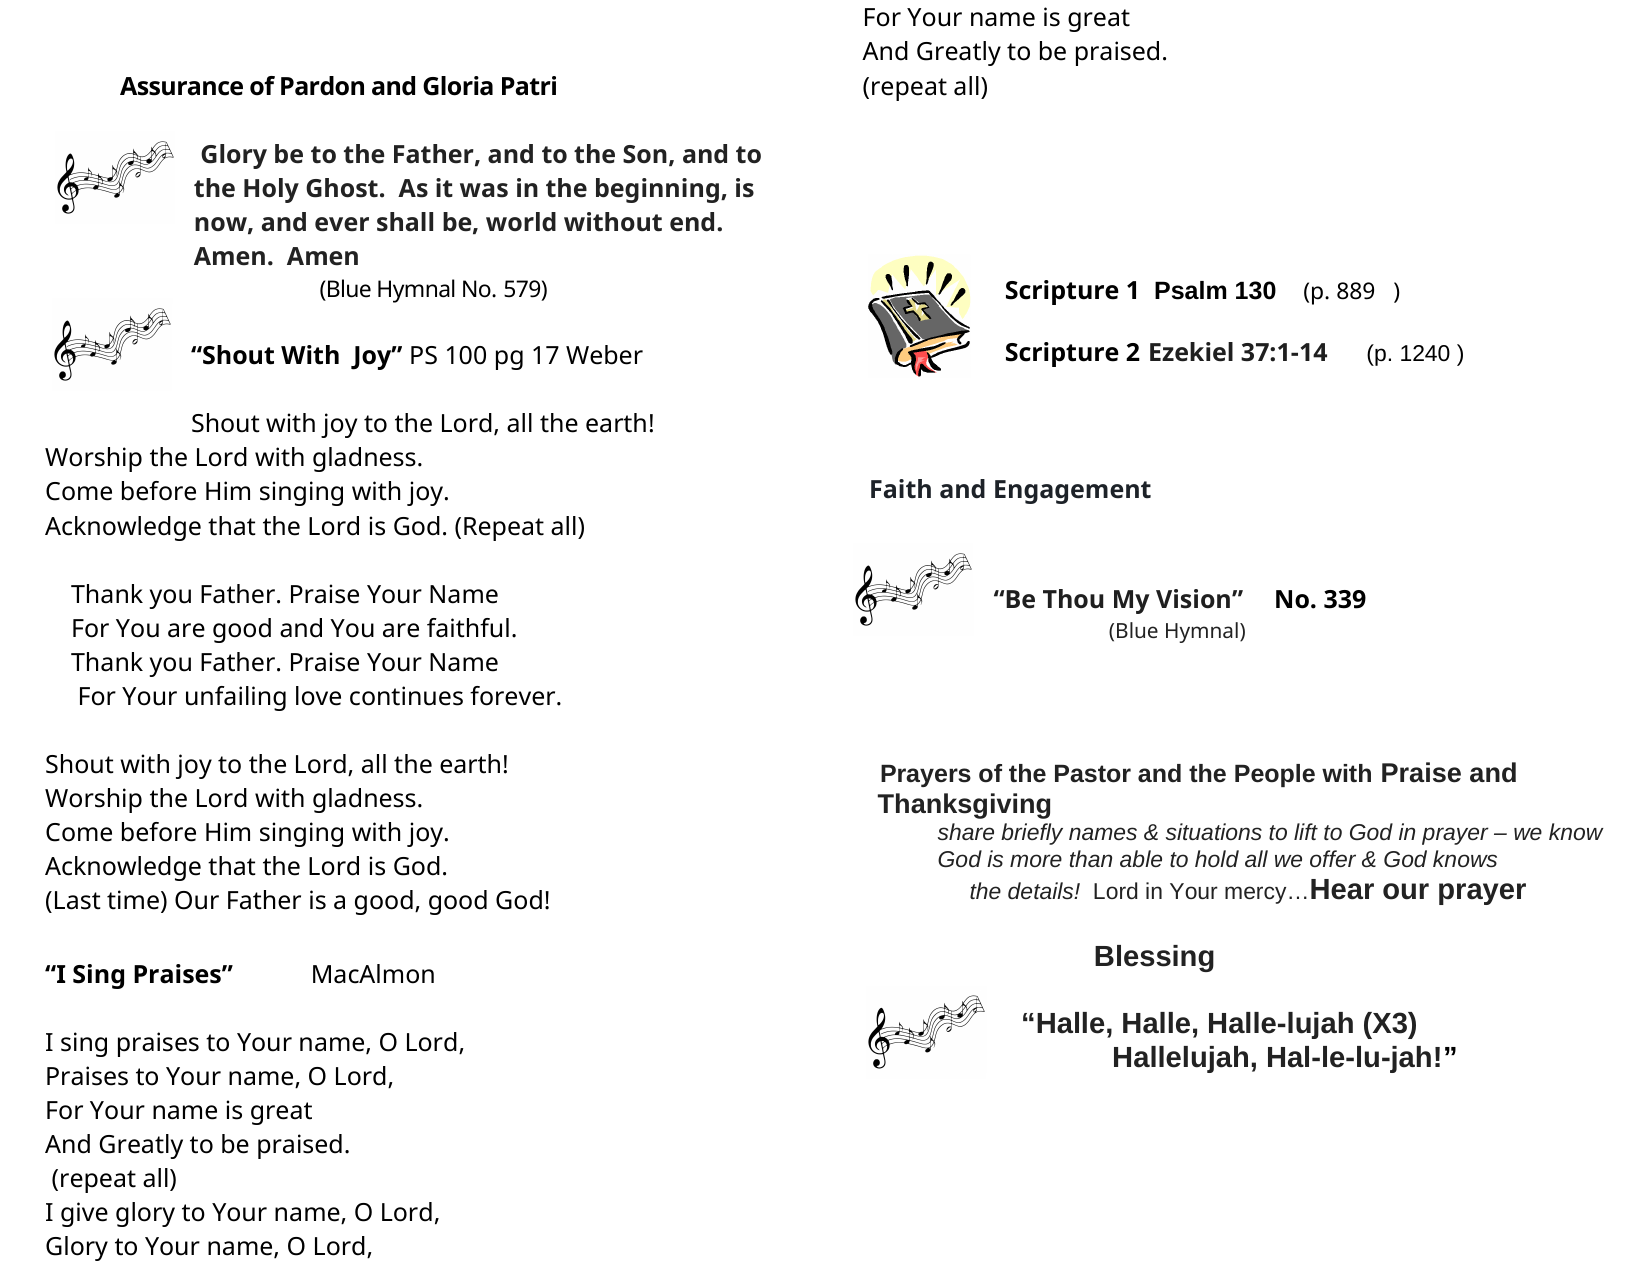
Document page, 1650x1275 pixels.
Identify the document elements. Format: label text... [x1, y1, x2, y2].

picture [867, 254, 971, 378]
text (Blue Hymnal No. 579) [120, 272, 787, 304]
text “Shout With Joy” PS 100 pg 17 Weber [173, 338, 787, 372]
picture [866, 986, 987, 1079]
text For Your name is great [862, 0, 1605, 34]
text Thank you Father. Praise Your Name [45, 576, 787, 610]
text Hallelujah, Hal-le-lu-jah!” [987, 1039, 1605, 1073]
text (Blue Hymnal) [862, 616, 1605, 644]
text “Be Thou My Vision” No. 339 [974, 582, 1605, 616]
text Acknowledge that the Lord is God. [45, 849, 787, 883]
text Worship the Lord with gladness. [45, 781, 787, 815]
text Praises to Your name, O Lord, [45, 1059, 787, 1093]
text Faith and Engagement [862, 471, 1605, 505]
text Assurance of Pardon and Gloria Patri [120, 68, 787, 102]
text Thanksgiving [862, 788, 1605, 819]
text Prayers of the Pastor and the People with Praise and [862, 757, 1605, 788]
picture [52, 298, 173, 391]
text Come before Him singing with joy. [45, 815, 787, 849]
text “I Sing Praises” MacAlmon [45, 957, 787, 991]
text And Greatly to be praised. [862, 34, 1605, 68]
text “Halle, Halle, Halle-lujah (X3) [987, 1006, 1605, 1039]
text (repeat all) [862, 68, 1605, 102]
text Glory to Your name, O Lord, [45, 1229, 787, 1263]
text Glory be to the Father, and to the Son, and to the Holy Ghost. As it was in the beginning, is now, and ever shall be, world without end. Amen. Amen [45, 136, 787, 272]
text Scripture 1 Psalm 130 (p. 889 ) [971, 272, 1605, 307]
text Thank you Father. Praise Your Name [45, 644, 787, 678]
text (Last time) Our Father is a good, good God! [45, 883, 787, 917]
text the details! Lord in Your mercy…Hear our prayer [937, 872, 1605, 905]
text For Your name is great [45, 1093, 787, 1127]
text I give glory to Your name, O Lord, [45, 1195, 787, 1229]
text Shout with joy to the Lord, all the earth! [45, 747, 787, 781]
text share briefly names & situations to lift to God in prayer – we know God is more than able to hold all we offer & God knows [937, 819, 1605, 872]
text Scripture 2 Ezekiel 37:1-14 (p. 1240 ) [971, 335, 1605, 369]
picture [853, 543, 974, 636]
text For Your unfailing love continues forever. [45, 678, 787, 712]
text Shout with joy to the Lord, all the earth! [45, 406, 787, 440]
text And Greatly to be praised. [45, 1127, 787, 1161]
text I sing praises to Your name, O Lord, [45, 1025, 787, 1059]
picture [55, 131, 175, 224]
text (repeat all) [45, 1161, 787, 1195]
text Acknowledge that the Lord is God. (Repeat all) [45, 508, 787, 542]
text Worship the Lord with gladness. [45, 440, 787, 474]
text Blessing [862, 939, 1605, 972]
text Come before Him singing with joy. [45, 474, 787, 508]
text For You are good and You are faithful. [45, 610, 787, 644]
